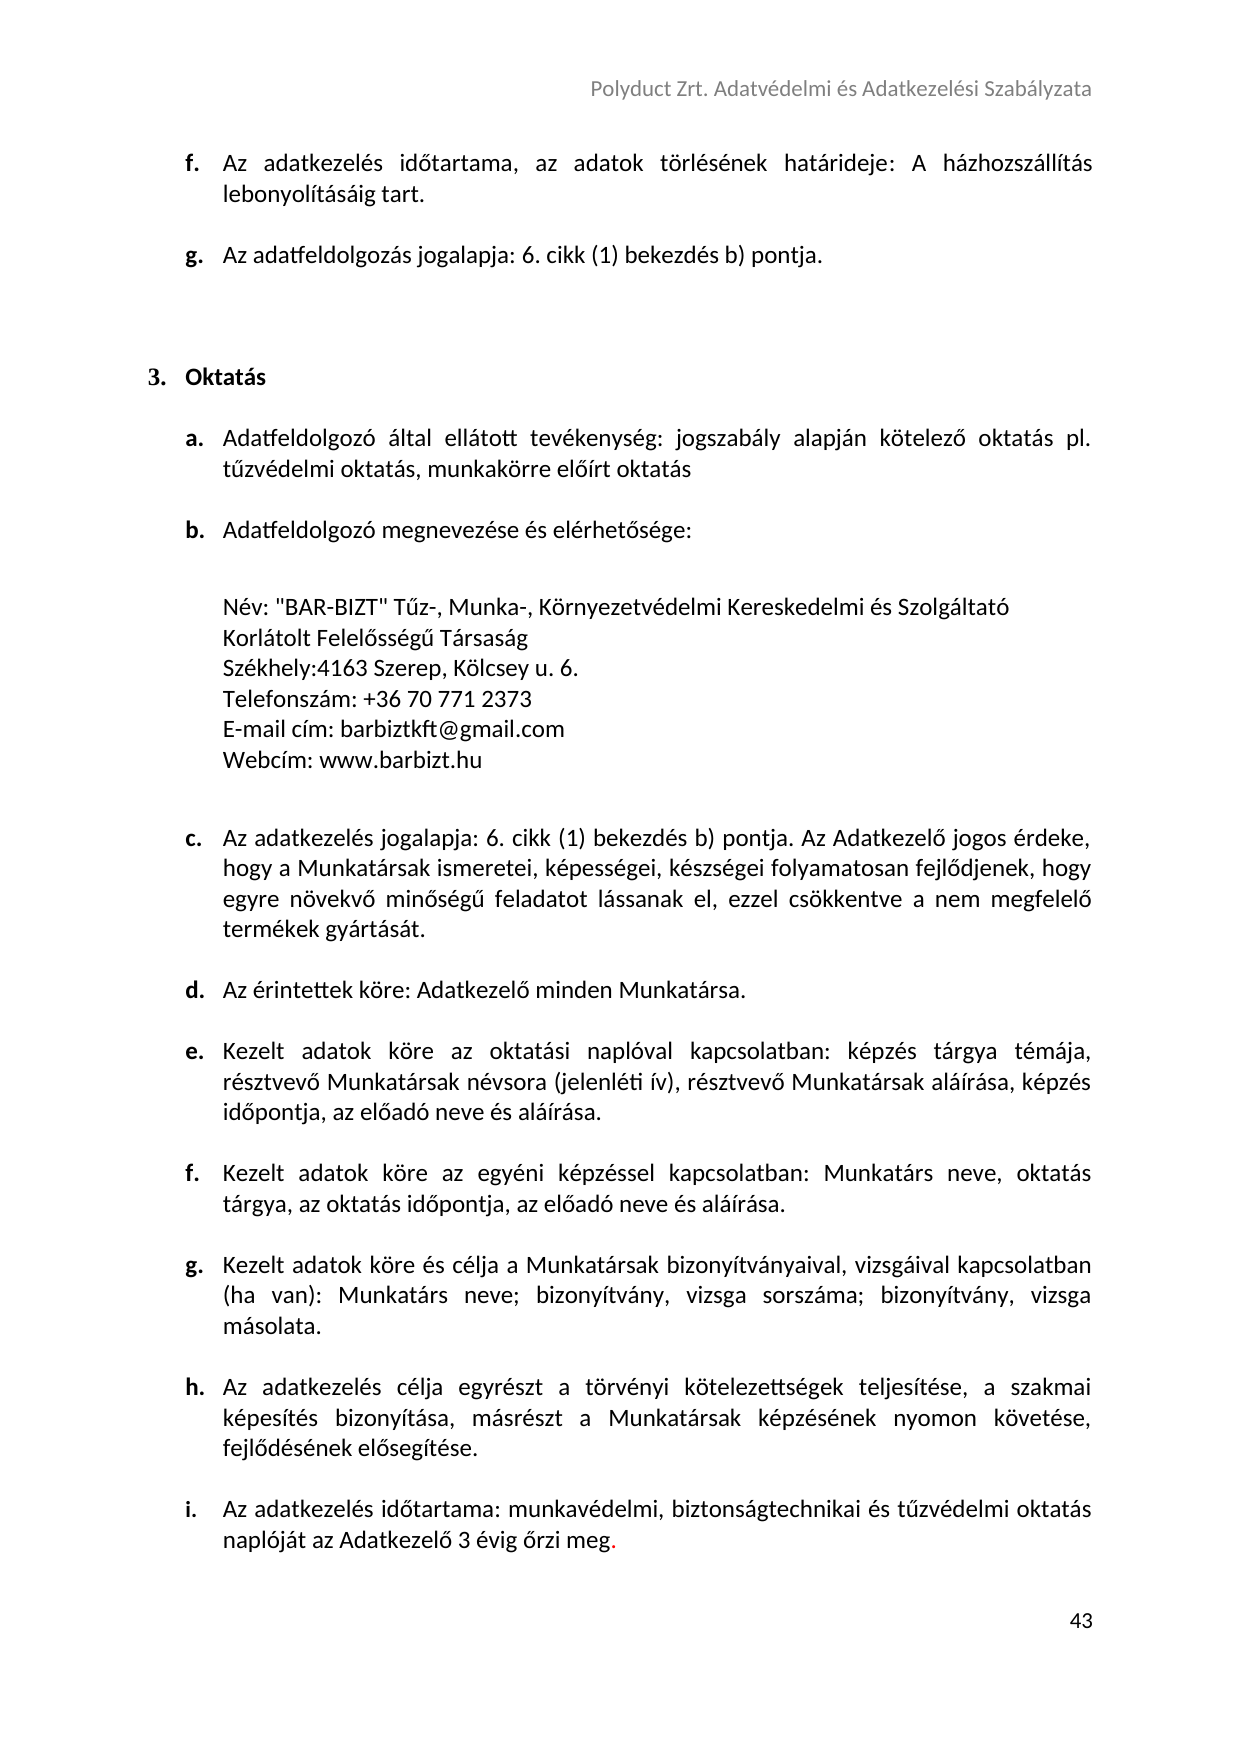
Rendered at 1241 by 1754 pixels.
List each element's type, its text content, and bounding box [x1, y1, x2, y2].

list Az adatkezelés jogalapja: 6. cikk (1) bekezdés b) pontja. Az Adatkezelő jogos érdeke, hogy a Munkatársak ismeretei, képességei, készségei folyamatosan fejlődjenek, hogy egyre növekvő minőségű feladatot lássanak el, ezzel csökkentve a nem megfelelő termékek gyártását. [185, 822, 1093, 944]
list Oktatás [148, 361, 1093, 392]
list Az adatfeldolgozás jogalapja: 6. cikk (1) bekezdés b) pontja. [185, 239, 1093, 270]
list Az érintettek köre: Adatkezelő minden Munkatársa. [185, 974, 1093, 1005]
list E-mail cím: barbiztkft@gmail.com [223, 714, 1093, 744]
list Kezelt adatok köre az oktatási naplóval kapcsolatban: képzés tárgya témája, résztvevő Munkatársak névsora (jelenléti ív), résztvevő Munkatársak aláírása, képzés időpontja, az előadó neve és aláírása. [185, 1036, 1093, 1127]
list Telefonszám: +36 70 771 2373 [223, 683, 1093, 714]
list Kezelt adatok köre és célja a Munkatársak bizonyítványaival, vizsgáival kapcsolatban (ha van): Munkatárs neve; bizonyítvány, vizsga sorszáma; bizonyítvány, vizsga másolata. [185, 1249, 1093, 1341]
list Adatfeldolgozó által ellátott tevékenység: jogszabály alapján kötelező oktatás pl. tűzvédelmi oktatás, munkakörre előírt oktatás [185, 422, 1093, 483]
list Adatfeldolgozó megnevezése és elérhetősége: [185, 514, 1093, 544]
list Székhely:4163 Szerep, Kölcsey u. 6. [223, 653, 1093, 683]
list Korlátolt Felelősségű Társaság [223, 622, 1093, 653]
list Az adatkezelés célja egyrészt a törvényi kötelezettségek teljesítése, a szakmai képesítés bizonyítása, másrészt a Munkatársak képzésének nyomon követése, fejlődésének elősegítése. [185, 1371, 1093, 1463]
list Az adatkezelés időtartama: munkavédelmi, biztonságtechnikai és tűzvédelmi oktatás naplóját az Adatkezelő 3 évig őrzi meg. [185, 1493, 1093, 1554]
list Webcím: www.barbizt.hu [223, 744, 1093, 775]
list Név: "BAR-BIZT" Tűz-, Munka-, Környezetvédelmi Kereskedelmi és Szolgáltató [223, 592, 1093, 622]
list Kezelt adatok köre az egyéni képzéssel kapcsolatban: Munkatárs neve, oktatás tárgya, az oktatás időpontja, az előadó neve és aláírása. [185, 1158, 1093, 1219]
list Az adatkezelés időtartama, az adatok törlésének határideje: A házhozszállítás lebonyolításáig tart. [185, 148, 1093, 209]
